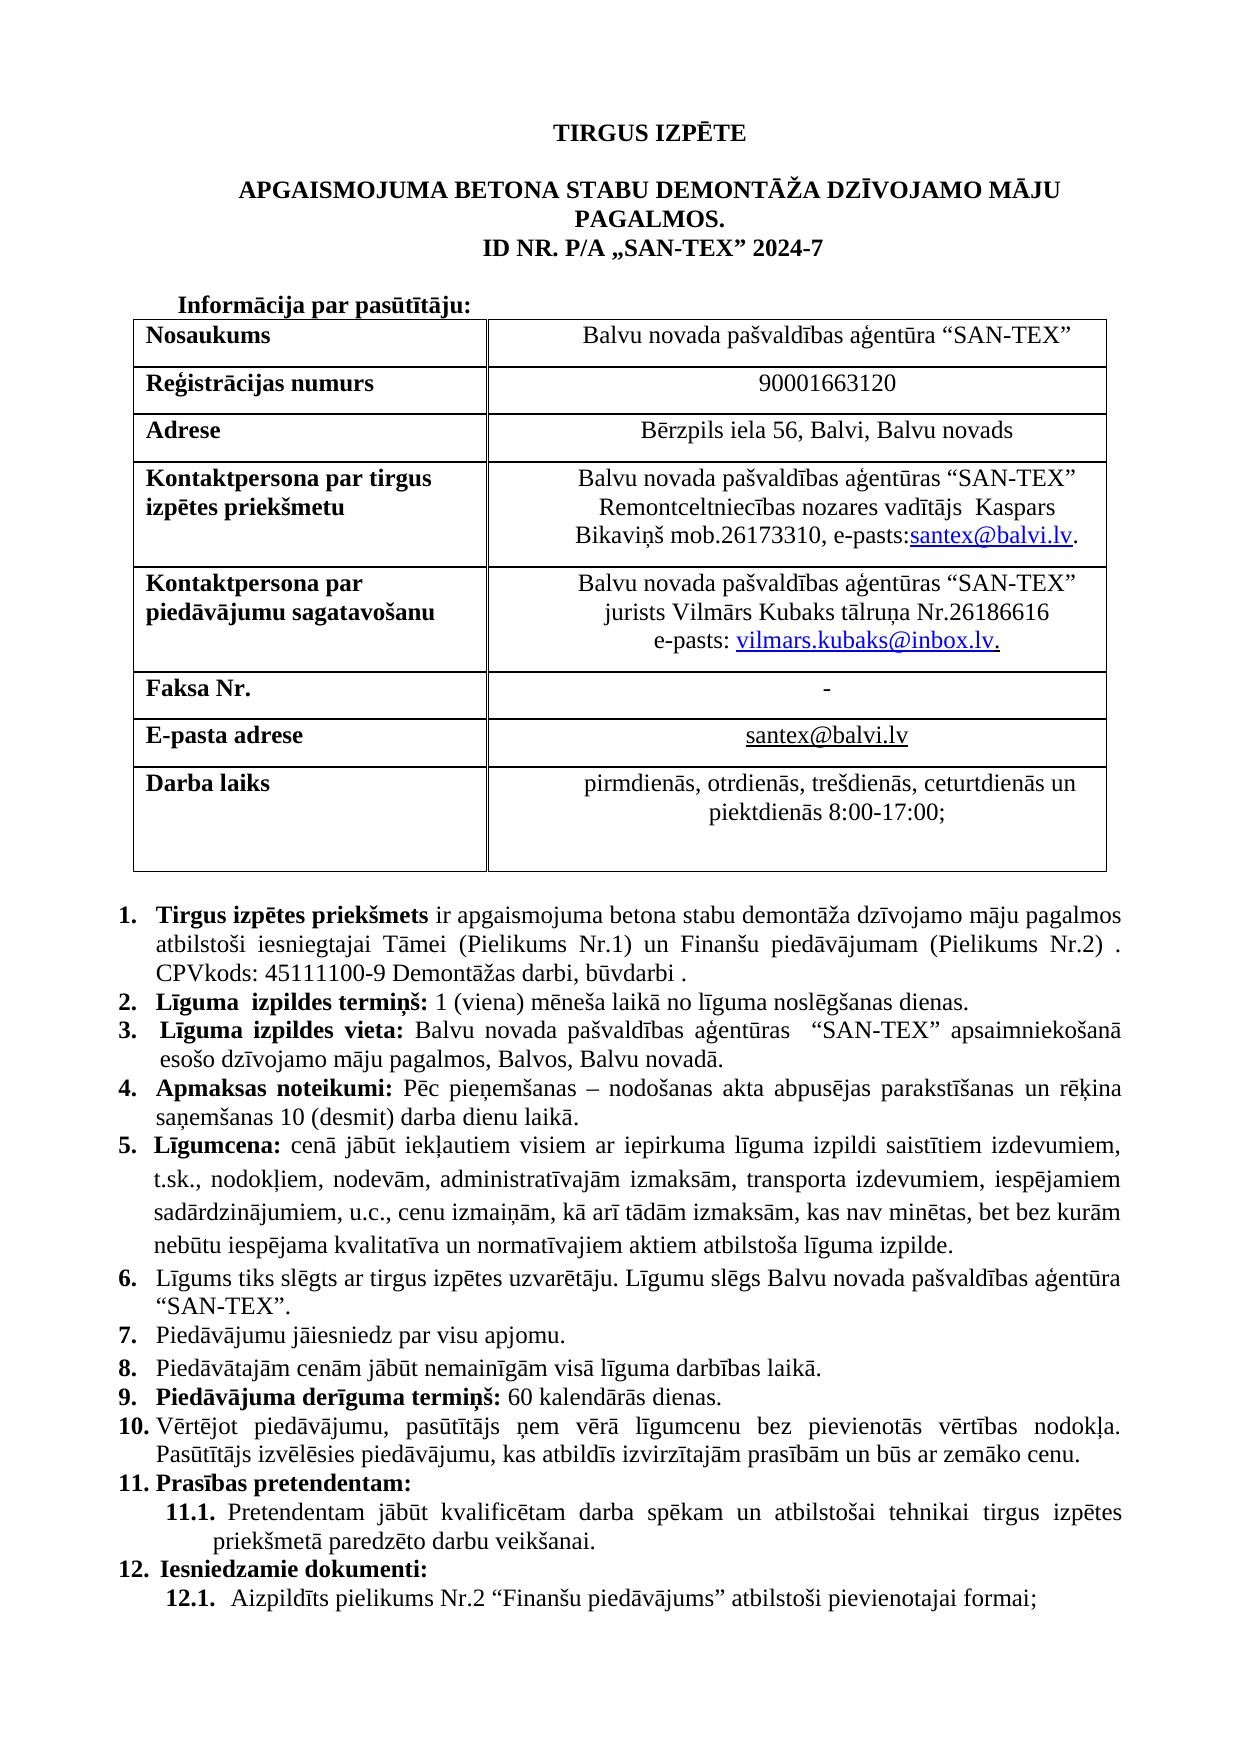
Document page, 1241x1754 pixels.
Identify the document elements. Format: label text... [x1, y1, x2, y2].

table_cell pirmdienās, otrdienās, trešdienās, ceturtdienās un piektdienās 8:00-17:00; [489, 768, 1106, 871]
list Prasības pretendentam: [118, 1468, 1122, 1497]
list Apmaksas noteikumi: Pēc pieņemšanas – nodošanas akta abpusējas parakstīšanas un rēķina saņemšanas 10 (desmit) darba dienu laikā. [118, 1073, 1122, 1131]
table_cell - [489, 673, 1106, 718]
table_cell Kontaktpersona par tirgus izpētes priekšmetu [134, 463, 486, 566]
table_cell Balvu novada pašvaldības aģentūras “SAN-TEX” Remontceltniecības nozares vadītājs Kaspars Bikaviņš mob.26173310, e-pasts:santex@balvi.lv. [489, 463, 1106, 566]
list Iesniedzamie dokumenti: [118, 1554, 1122, 1583]
table_cell Adrese [134, 415, 486, 461]
list Vērtējot piedāvājumu, pasūtītājs ņem vērā līgumcenu bez pievienotās vērtības nodokļa. Pasūtītājs izvēlēsies piedāvājumu, kas atbildīs izvirzītajām prasībām un būs ar zemāko cenu. [118, 1411, 1122, 1468]
table_cell Reģistrācijas numurs [134, 368, 486, 413]
list Līguma izpildes vieta: Balvu novada pašvaldības aģentūras “SAN-TEX” apsaimniekošanā esošo dzīvojamo māju pagalmos, Balvos, Balvu novadā. [118, 1016, 1122, 1073]
table_header Nosaukums [134, 320, 486, 366]
list Aizpildīts pielikums Nr.2 “Finanšu piedāvājums” atbilstoši pievienotajai formai; [165, 1583, 1122, 1612]
list Līguma izpildes termiņš: 1 (viena) mēneša laikā no līguma noslēgšanas dienas. [118, 987, 1122, 1016]
table_cell santex@balvi.lv [489, 720, 1106, 766]
table_cell 90001663120 [489, 368, 1106, 413]
table_cell Faksa Nr. [134, 673, 486, 718]
list Līgumcena: cenā jābūt iekļautiem visiem ar iepirkuma līguma izpildi saistītiem izdevumiem, t.sk., nodokļiem, nodevām, administratīvajām izmaksām, transporta izdevumiem, iespējamiem sadārdzinājumiem, u.c., cenu izmaiņām, kā arī tādām izmaksām, kas nav minētas, bet bez kurām nebūtu iespējama kvalitatīva un normatīvajiem aktiem atbilstoša līguma izpilde. [118, 1131, 1122, 1258]
list Piedāvājuma derīguma termiņš: 60 kalendārās dienas. [118, 1382, 1122, 1411]
list Piedāvājumu jāiesniedz par visu apjomu. [118, 1320, 1122, 1349]
text ID Nr. P/A „SAN-TEX” 2024-7 [177, 233, 1122, 262]
list Piedāvātajām cenām jābūt nemainīgām visā līguma darbības laikā. [118, 1353, 1122, 1382]
list Tirgus izpētes priekšmets ir apgaismojuma betona stabu demontāža dzīvojamo māju pagalmos atbilstoši iesniegtajai Tāmei (Pielikums Nr.1) un Finanšu piedāvājumam (Pielikums Nr.2) . CPVkods: 45111100-9 Demontāžas darbi, būvdarbi . [118, 901, 1122, 987]
table_cell Balvu novada pašvaldības aģentūras “SAN-TEX” jurists Vilmārs Kubaks tālruņa Nr.26186616 e-pasts: vilmars.kubaks@inbox.lv. [489, 568, 1106, 671]
table_cell Darba laiks [134, 768, 486, 871]
table_header Balvu novada pašvaldības aģentūra “SAN-TEX” [489, 320, 1106, 366]
text Apgaismojuma betona Stabu demontāža dzīvojamo māju pagalmos. [177, 176, 1122, 233]
list Pretendentam jābūt kvalificētam darba spēkam un atbilstošai tehnikai tirgus izpētes priekšmetā paredzēto darbu veikšanai. [165, 1497, 1122, 1554]
table_cell Bērzpils iela 56, Balvi, Balvu novads [489, 415, 1106, 461]
text TIRGUS IZPĒTE [177, 118, 1122, 147]
table_cell Kontaktpersona par piedāvājumu sagatavošanu [134, 568, 486, 671]
table_cell E-pasta adrese [134, 720, 486, 766]
text Informācija par pasūtītāju: [177, 291, 1122, 319]
list Līgums tiks slēgts ar tirgus izpētes uzvarētāju. Līgumu slēgs Balvu novada pašvaldības aģentūra “SAN-TEX”. [118, 1263, 1122, 1320]
